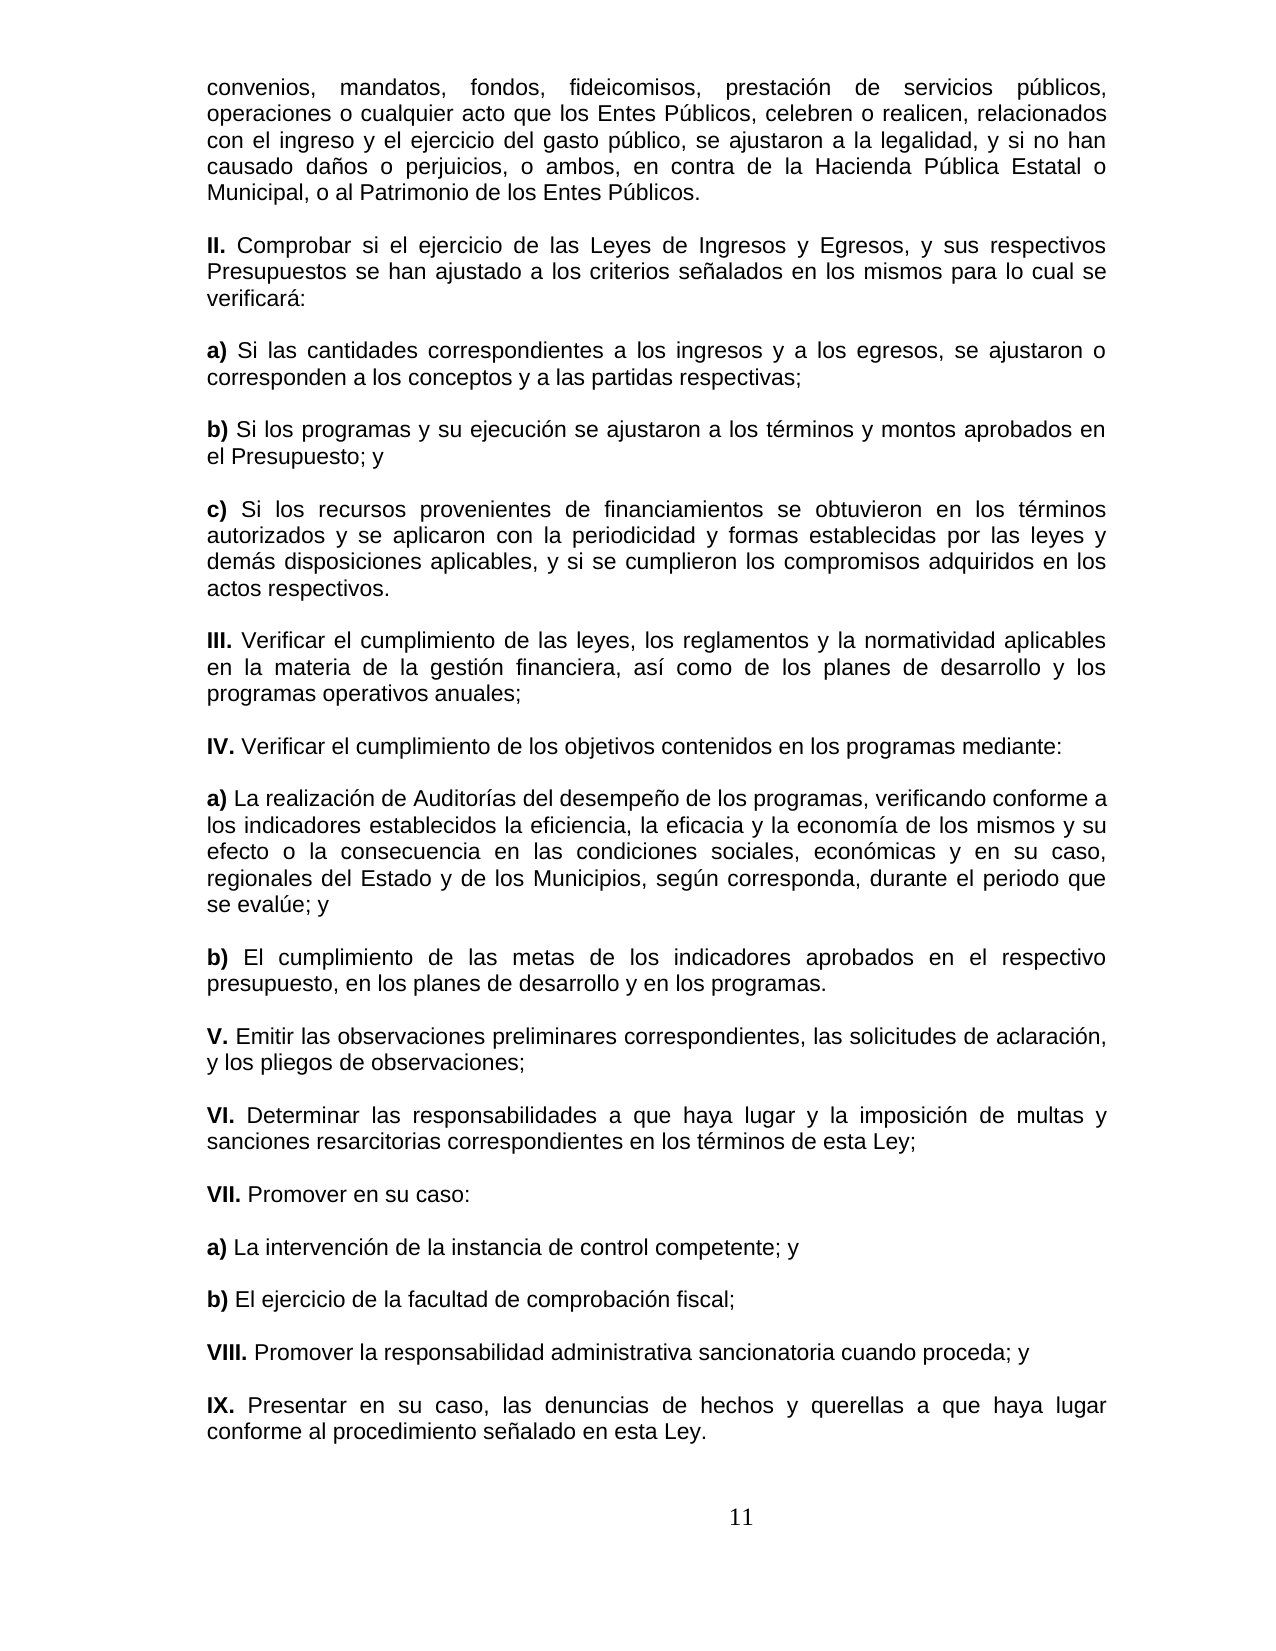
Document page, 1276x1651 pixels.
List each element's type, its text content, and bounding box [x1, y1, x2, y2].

list a) Si las cantidades correspondientes a los ingresos y a los egresos, se ajustaron o corresponden a los conceptos y a las partidas respectivas; [207, 337, 1107, 390]
list IV. Verificar el cumplimiento de los objetivos contenidos en los programas mediante: [207, 733, 1107, 759]
list II. Comprobar si el ejercicio de las Leyes de Ingresos y Egresos, y sus respectivos Presupuestos se han ajustado a los criterios señalados en los mismos para lo cual se verificará: [207, 232, 1107, 311]
list convenios, mandatos, fondos, fideicomisos, prestación de servicios públicos, operaciones o cualquier acto que los Entes Públicos, celebren o realicen, relacionados con el ingreso y el ejercicio del gasto público, se ajustaron a la legalidad, y si no han causado daños o perjuicios, o ambos, en contra de la Hacienda Pública Estatal o Municipal, o al Patrimonio de los Entes Públicos. [207, 74, 1107, 206]
list b) El cumplimiento de las metas de los indicadores aprobados en el respectivo presupuesto, en los planes de desarrollo y en los programas. [207, 943, 1107, 996]
list a) La intervención de la instancia de control competente; y [207, 1233, 1107, 1260]
list III. Verificar el cumplimiento de las leyes, los reglamentos y la normatividad aplicables en la materia de la gestión financiera, así como de los planes de desarrollo y los programas operativos anuales; [207, 627, 1107, 706]
list b) Si los programas y su ejecución se ajustaron a los términos y montos aprobados en el Presupuesto; y [207, 416, 1107, 469]
list a) La realización de Auditorías del desempeño de los programas, verificando conforme a los indicadores establecidos la eficiencia, la eficacia y la economía de los mismos y su efecto o la consecuencia en las condiciones sociales, económicas y en su caso, regionales del Estado y de los Municipios, según corresponda, durante el periodo que se evalúe; y [207, 785, 1107, 917]
list b) El ejercicio de la facultad de comprobación fiscal; [207, 1286, 1107, 1312]
list VI. Determinar las responsabilidades a que haya lugar y la imposición de multas y sanciones resarcitorias correspondientes en los términos de esta Ley; [207, 1102, 1107, 1154]
list VII. Promover en su caso: [207, 1181, 1107, 1207]
list c) Si los recursos provenientes de financiamientos se obtuvieron en los términos autorizados y se aplicaron con la periodicidad y formas establecidas por las leyes y demás disposiciones aplicables, y si se cumplieron los compromisos adquiridos en los actos respectivos. [207, 496, 1107, 601]
list VIII. Promover la responsabilidad administrativa sancionatoria cuando proceda; y [207, 1339, 1107, 1365]
list IX. Presentar en su caso, las denuncias de hechos y querellas a que haya lugar conforme al procedimiento señalado en esta Ley. [207, 1392, 1107, 1444]
list V. Emitir las observaciones preliminares correspondientes, las solicitudes de aclaración, y los pliegos de observaciones; [207, 1023, 1107, 1075]
